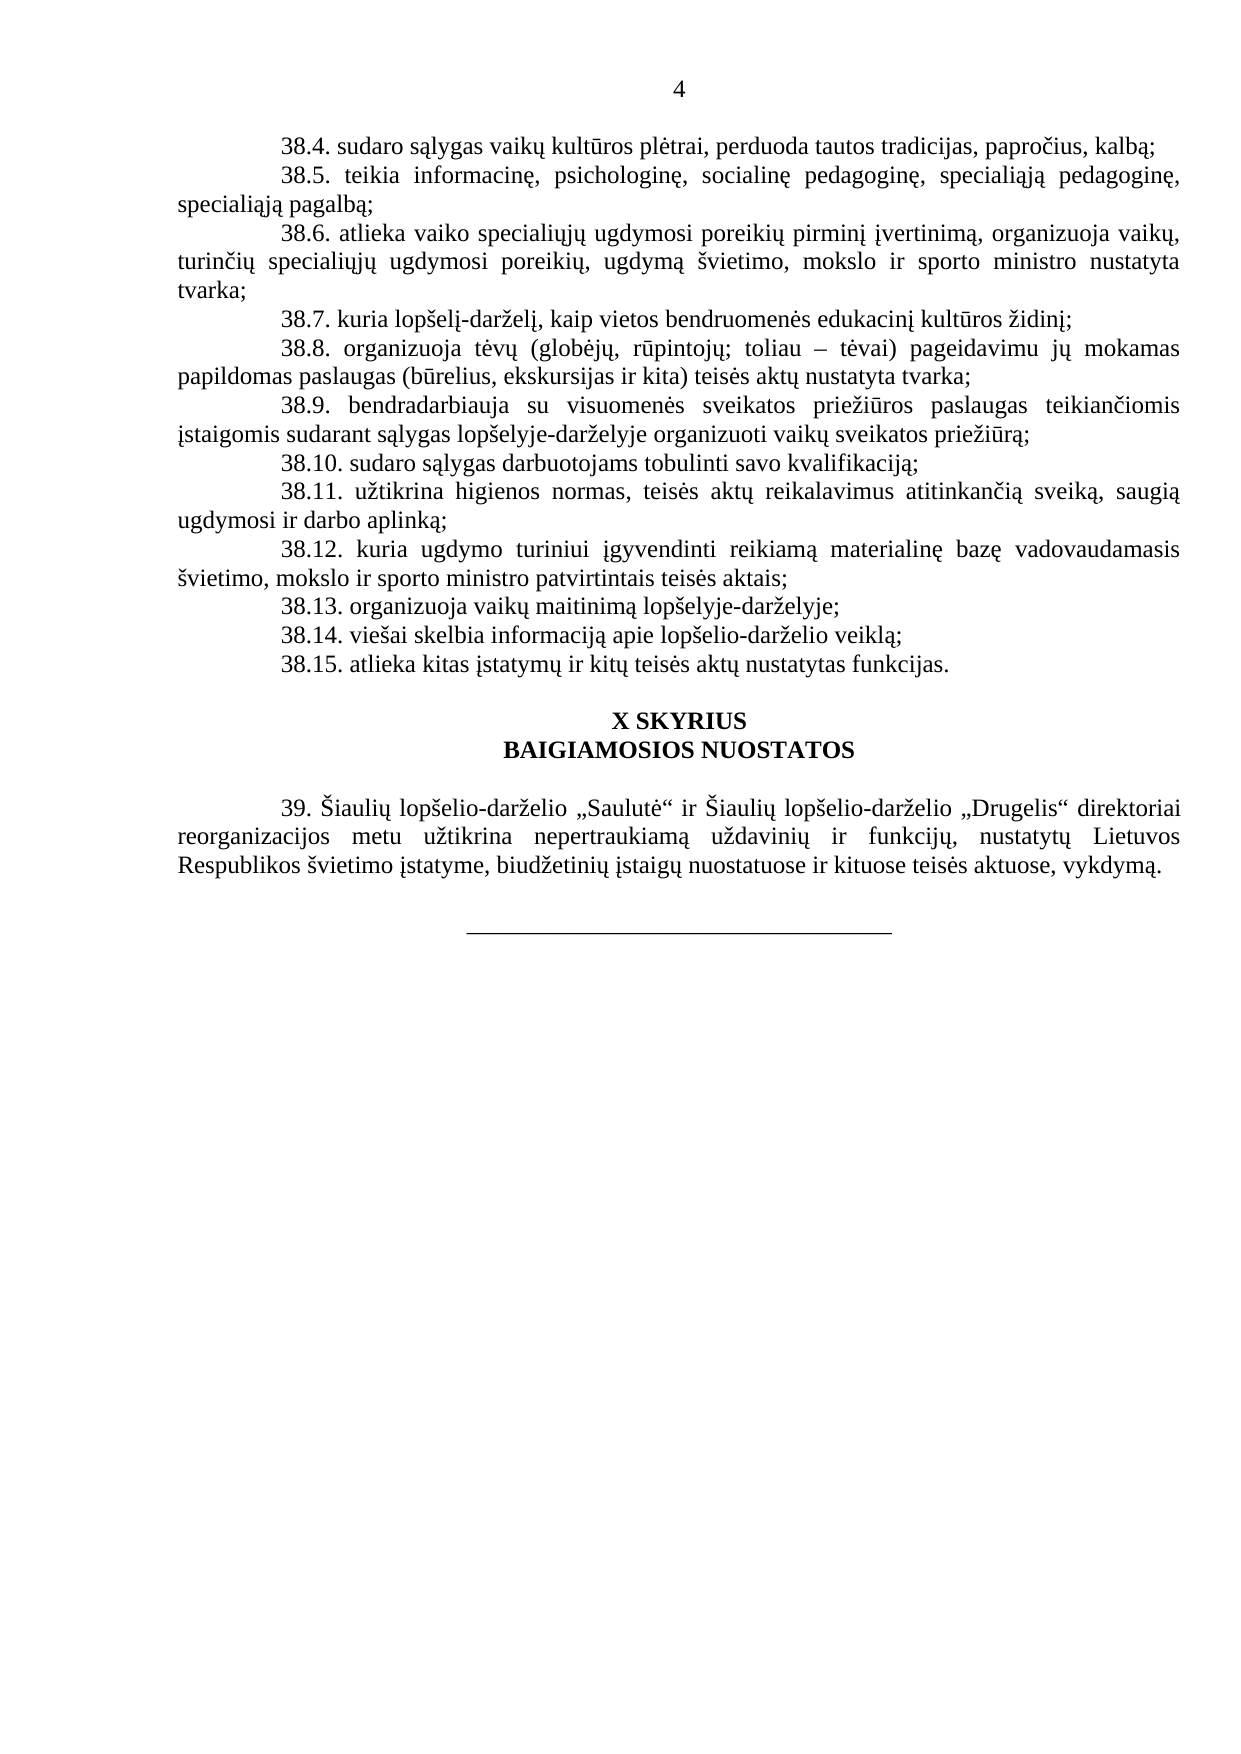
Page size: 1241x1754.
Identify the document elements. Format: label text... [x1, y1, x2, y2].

text 38.6. atlieka vaiko specialiųjų ugdymosi poreikių pirminį įvertinimą, organizuoja vaikų, turinčių specialiųjų ugdymosi poreikių, ugdymą švietimo, mokslo ir sporto ministro nustatyta tvarka; [177, 218, 1181, 304]
text __________________________________ [177, 908, 1181, 936]
text 38.4. sudaro sąlygas vaikų kultūros plėtrai, perduoda tautos tradicijas, papročius, kalbą; [177, 131, 1181, 160]
text 38.13. organizuoja vaikų maitinimą lopšelyje-darželyje; [177, 591, 1181, 620]
text 38.7. kuria lopšelį-darželį, kaip vietos bendruomenės edukacinį kultūros židinį; [177, 304, 1181, 333]
text 38.10. sudaro sąlygas darbuotojams tobulinti savo kvalifikaciją; [177, 448, 1181, 476]
text 38.14. viešai skelbia informaciją apie lopšelio-darželio veiklą; [177, 620, 1181, 649]
text BAIGIAMOSIOS NUOSTATOS [177, 735, 1181, 764]
text 38.11. užtikrina higienos normas, teisės aktų reikalavimus atitinkančią sveiką, saugią ugdymosi ir darbo aplinką; [177, 476, 1181, 534]
text 38.9. bendradarbiauja su visuomenės sveikatos priežiūros paslaugas teikiančiomis įstaigomis sudarant sąlygas lopšelyje-darželyje organizuoti vaikų sveikatos priežiūrą; [177, 390, 1181, 448]
text 38.15. atlieka kitas įstatymų ir kitų teisės aktų nustatytas funkcijas. [177, 649, 1181, 678]
text 39. Šiaulių lopšelio-darželio „Saulutė“ ir Šiaulių lopšelio-darželio „Drugelis“ direktoriai reorganizacijos metu užtikrina nepertraukiamą uždavinių ir funkcijų, nustatytų Lietuvos Respublikos švietimo įstatyme, biudžetinių įstaigų nuostatuose ir kituose teisės aktuose, vykdymą. [177, 793, 1181, 879]
text 38.8. organizuoja tėvų (globėjų, rūpintojų; toliau – tėvai) pageidavimu jų mokamas papildomas paslaugas (būrelius, ekskursijas ir kita) teisės aktų nustatyta tvarka; [177, 333, 1181, 390]
text X SKYRIUS [177, 706, 1181, 735]
text 38.5. teikia informacinę, psichologinę, socialinę pedagoginę, specialiąją pedagoginę, specialiąją pagalbą; [177, 160, 1181, 218]
text 38.12. kuria ugdymo turiniui įgyvendinti reikiamą materialinę bazę vadovaudamasis švietimo, mokslo ir sporto ministro patvirtintais teisės aktais; [177, 534, 1181, 591]
